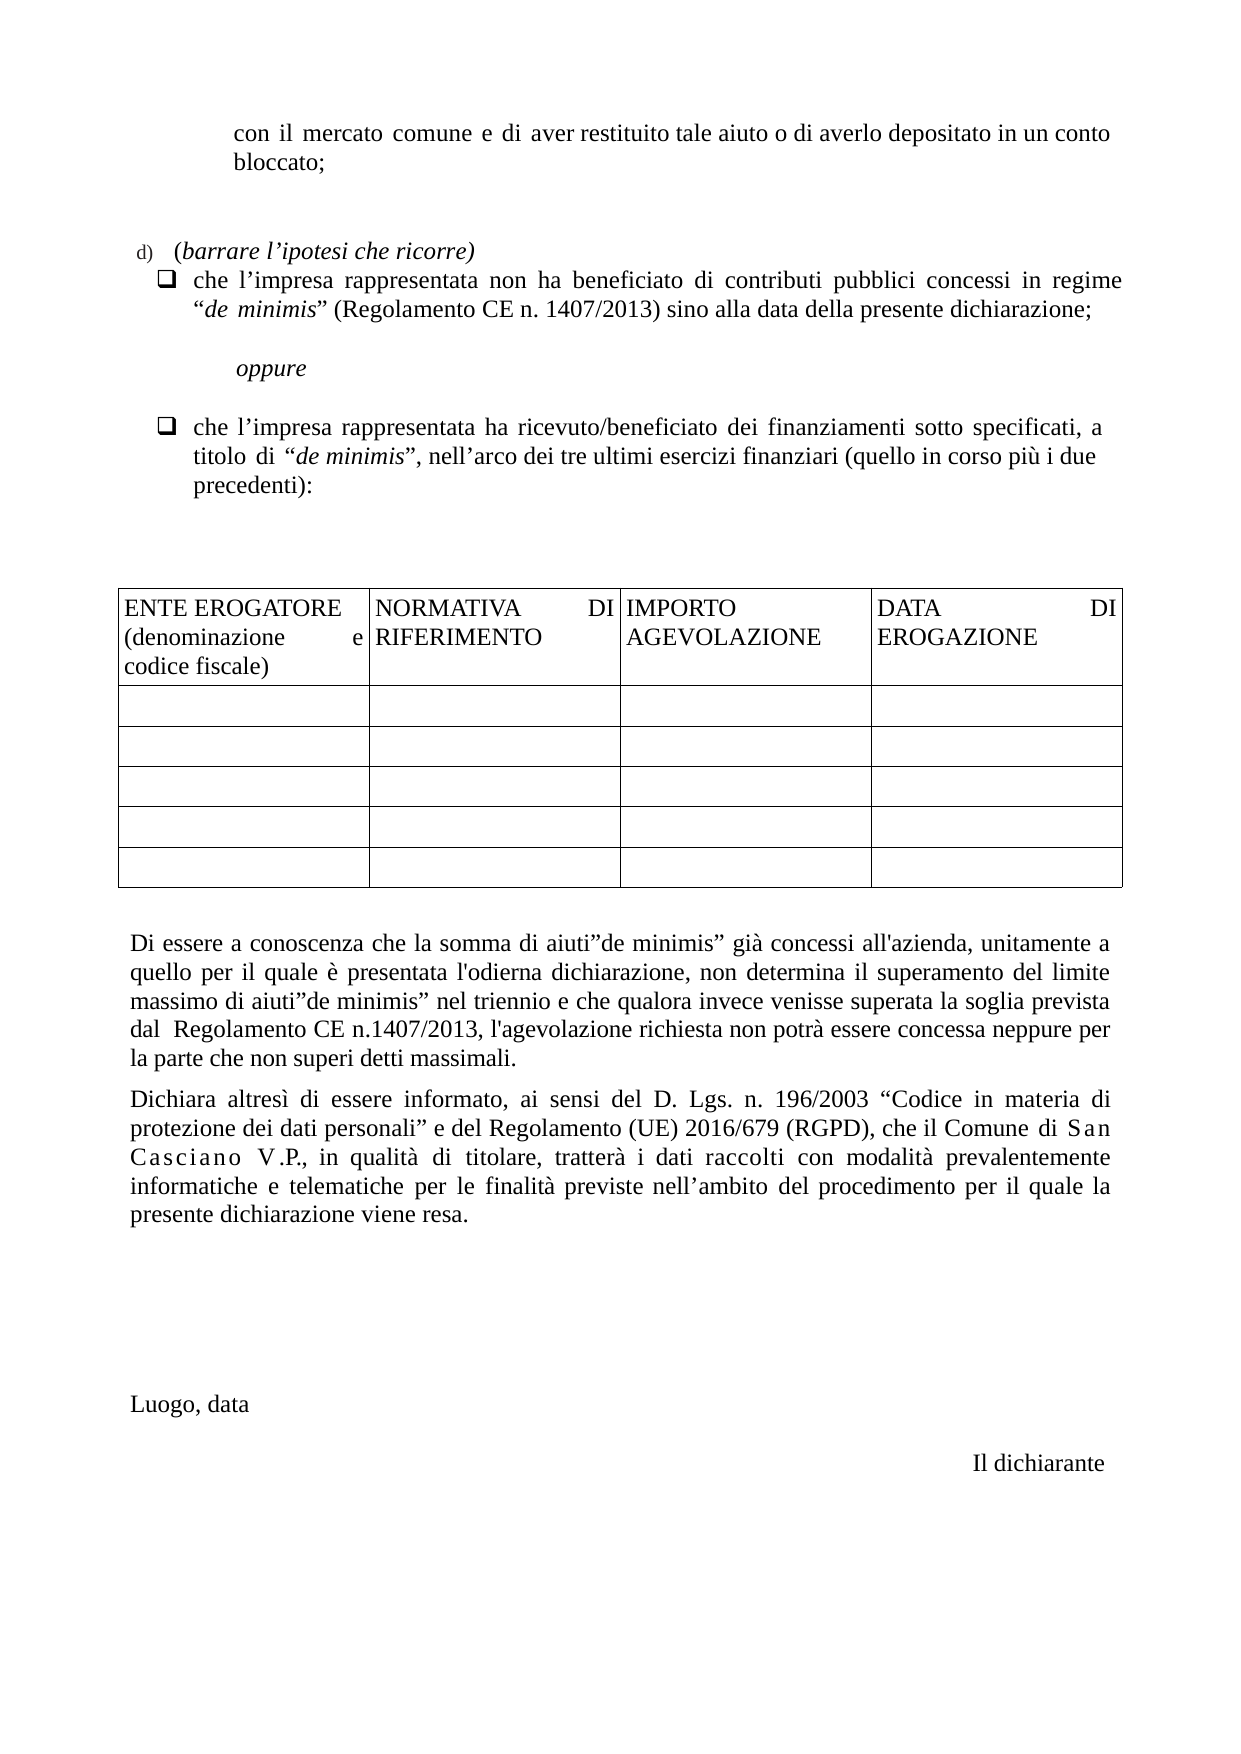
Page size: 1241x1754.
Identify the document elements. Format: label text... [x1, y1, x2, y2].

table_cell [872, 807, 1122, 847]
table_cell [872, 686, 1122, 726]
list (barrare l’ipotesi che ricorre) [136, 236, 504, 264]
table_cell [119, 727, 369, 766]
table_cell [370, 848, 620, 887]
table_cell [872, 848, 1122, 887]
text Dichiara altresì di essere informato, ai sensi del D. Lgs. n. 196/2003 “Codice in materia di protezione dei dati personali” e del Regolamento (UE) 2016/679 (RGPD), che il Comune di San Casciano V.P., in qualità di titolare, tratterà i dati raccolti con modalità prevalentemente informatiche e telematiche per le finalità previste nell’ambito del procedimento per il quale la presente dichiarazione viene resa. [130, 1084, 1111, 1228]
text Il dichiarante [118, 1448, 1111, 1477]
table_header IMPORTO AGEVOLAZIONE [621, 589, 871, 685]
list che l’impresa rappresentata ha ricevuto/beneficiato dei finanziamenti sotto specificati, a titolo di “de minimis”, nell’arco dei tre ultimi esercizi finanziari (quello in corso più i due precedenti): [156, 412, 1122, 498]
list con il mercato comune e di aver restituito tale aiuto o di averlo depositato in un conto bloccato; [159, 118, 1111, 176]
table_cell [621, 807, 871, 847]
table_header DATA DI EROGAZIONE [872, 589, 1122, 685]
text oppure [118, 353, 1122, 382]
table_cell [621, 686, 871, 726]
table_cell [370, 767, 620, 806]
table_header NORMATIVA DI RIFERIMENTO [370, 589, 620, 685]
table_cell [119, 686, 369, 726]
table_cell [370, 727, 620, 766]
table_cell [370, 686, 620, 726]
list che l’impresa rappresentata non ha beneficiato di contributi pubblici concessi in regime “de minimis” (Regolamento CE n. 1407/2013) sino alla data della presente dichiarazione; [156, 265, 1122, 323]
table_header ENTE EROGATORE (denominazione e codice fiscale) [119, 589, 369, 685]
table_cell [621, 767, 871, 806]
table_cell [872, 727, 1122, 766]
table_cell [621, 848, 871, 887]
table_cell [370, 807, 620, 847]
table_cell [872, 767, 1122, 806]
table_cell [119, 848, 369, 887]
table_cell [119, 807, 369, 847]
text Luogo, data [130, 1389, 1111, 1418]
table_cell [621, 727, 871, 766]
text Di essere a conoscenza che la somma di aiuti”de minimis” già concessi all'azienda, unitamente a quello per il quale è presentata l'odierna dichiarazione, non determina il superamento del limite massimo di aiuti”de minimis” nel triennio e che qualora invece venisse superata la soglia prevista dal Regolamento CE n.1407/2013, l'agevolazione richiesta non potrà essere concessa neppure per la parte che non superi detti massimali. [130, 928, 1111, 1072]
table_cell [119, 767, 369, 806]
